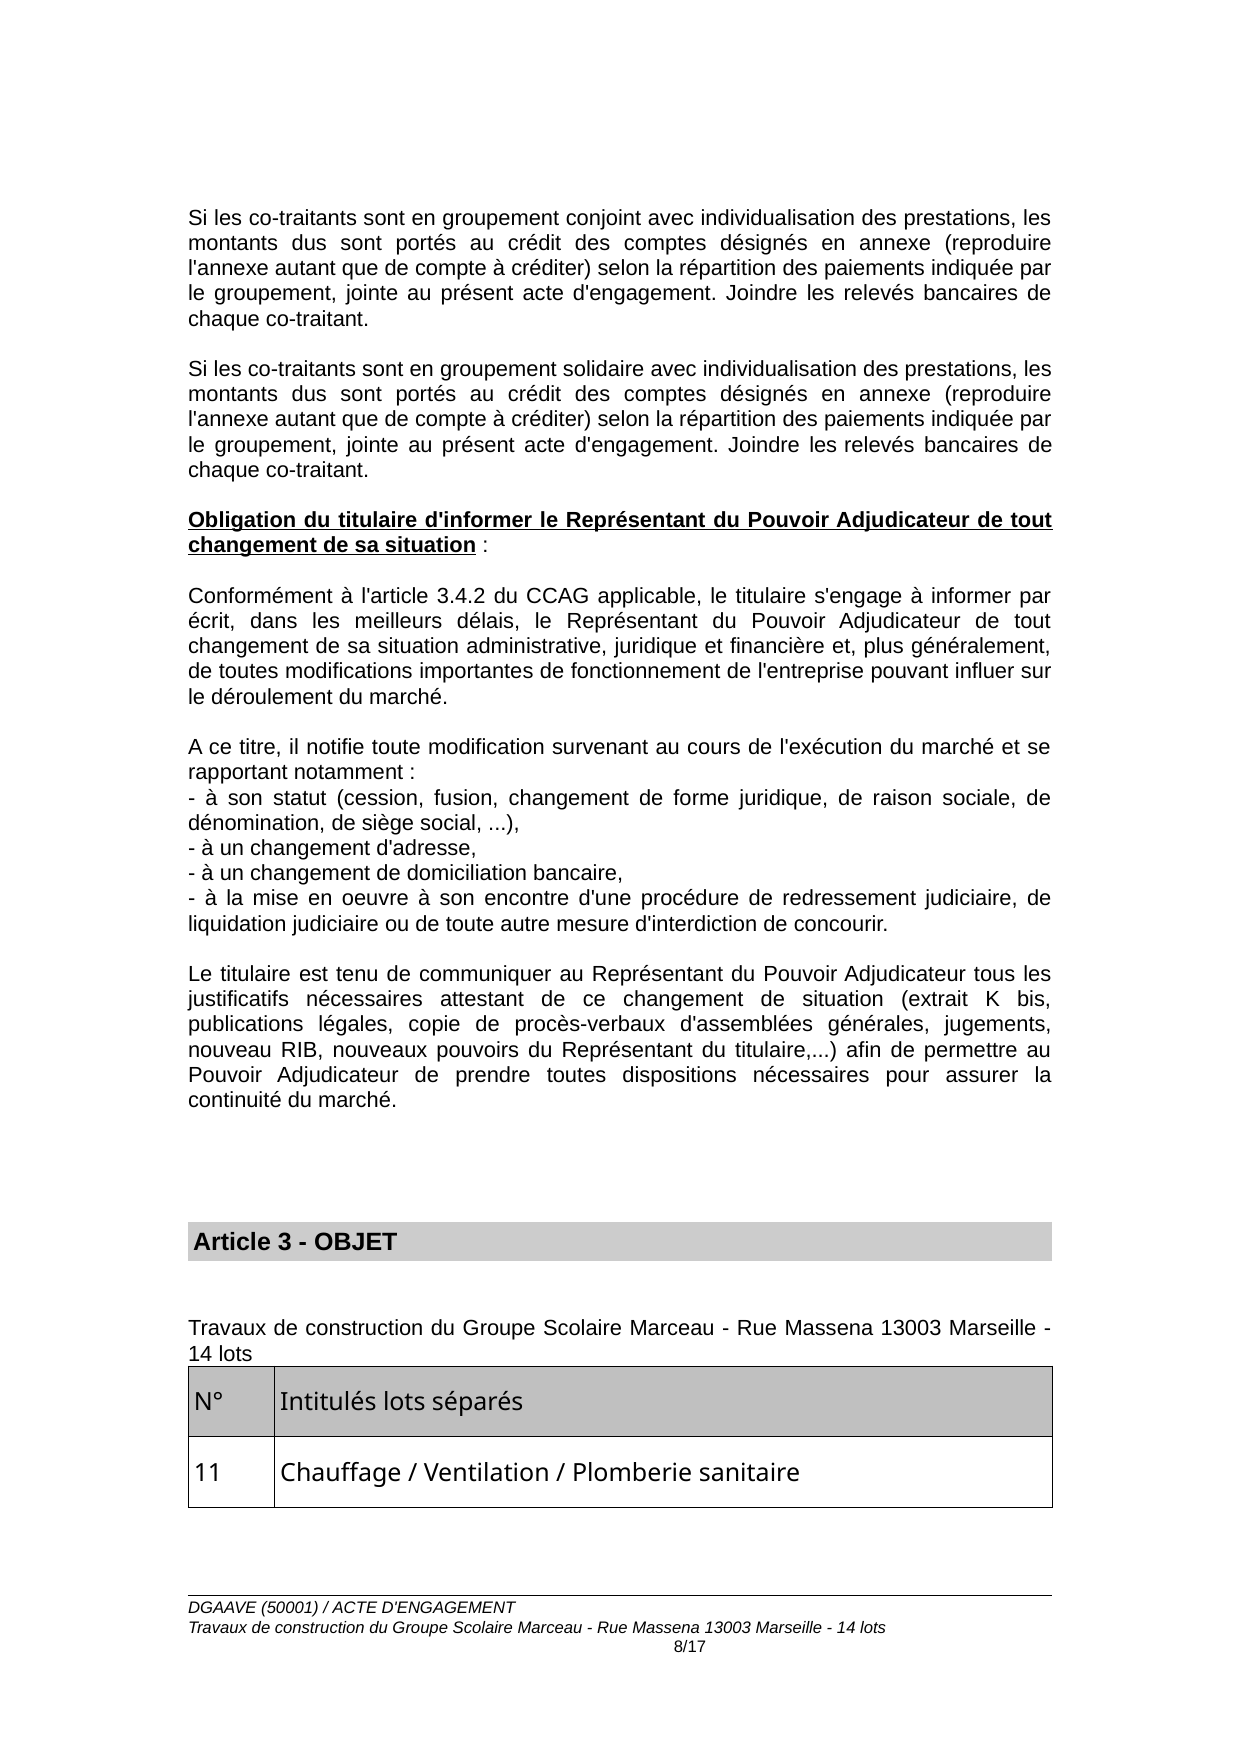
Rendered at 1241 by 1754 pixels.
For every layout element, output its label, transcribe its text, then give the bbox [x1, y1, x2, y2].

text - à un changement d'adresse, [188, 835, 1052, 860]
text Travaux de construction du Groupe Scolaire Marceau - Rue Massena 13003 Marseille - 14 lots [188, 1315, 1052, 1366]
text Le titulaire est tenu de communiquer au Représentant du Pouvoir Adjudicateur tous les justificatifs nécessaires attestant de ce changement de situation (extrait K bis, publications légales, copie de procès-verbaux d'assemblées générales, jugements, nouveau RIB, nouveaux pouvoirs du Représentant du titulaire,...) afin de permettre au Pouvoir Adjudicateur de prendre toutes dispositions nécessaires pour assurer la continuité du marché. [188, 961, 1052, 1112]
table_cell 11 [189, 1437, 274, 1507]
text Conformément à l'article 3.4.2 du CCAG applicable, le titulaire s'engage à informer par écrit, dans les meilleurs délais, le Représentant du Pouvoir Adjudicateur de tout changement de sa situation administrative, juridique et financière et, plus généralement, de toutes modifications importantes de fonctionnement de l'entreprise pouvant influer sur le déroulement du marché. [188, 583, 1052, 709]
text - à la mise en oeuvre à son encontre d'une procédure de redressement judiciaire, de liquidation judiciaire ou de toute autre mesure d'interdiction de concourir. [188, 885, 1052, 936]
text changement de sa situation : [188, 530, 1052, 557]
text - à un changement de domiciliation bancaire, [188, 860, 1052, 885]
text - à son statut (cession, fusion, changement de forme juridique, de raison sociale, de dénomination, de siège social, ...), [188, 784, 1052, 835]
text Si les co-traitants sont en groupement solidaire avec individualisation des prestations, les montants dus sont portés au crédit des comptes désignés en annexe (reproduire l'annexe autant que de compte à créditer) selon la répartition des paiements indiquée par le groupement, jointe au présent acte d'engagement. Joindre les relevés bancaires de chaque co-traitant. [188, 356, 1052, 482]
subtitle OBJET [190, 1224, 1050, 1258]
table_header N° [189, 1367, 274, 1436]
text Si les co-traitants sont en groupement conjoint avec individualisation des prestations, les montants dus sont portés au crédit des comptes désignés en annexe (reproduire l'annexe autant que de compte à créditer) selon la répartition des paiements indiquée par le groupement, jointe au présent acte d'engagement. Joindre les relevés bancaires de chaque co-traitant. [188, 204, 1052, 331]
text A ce titre, il notifie toute modification survenant au cours de l'exécution du marché et se rapportant notamment : [188, 734, 1052, 784]
table_header Intitulés lots séparés [275, 1367, 1052, 1436]
table_cell Chauffage / Ventilation / Plomberie sanitaire [275, 1437, 1052, 1507]
text Obligation du titulaire d'informer le Représentant du Pouvoir Adjudicateur de tout [188, 507, 1052, 529]
